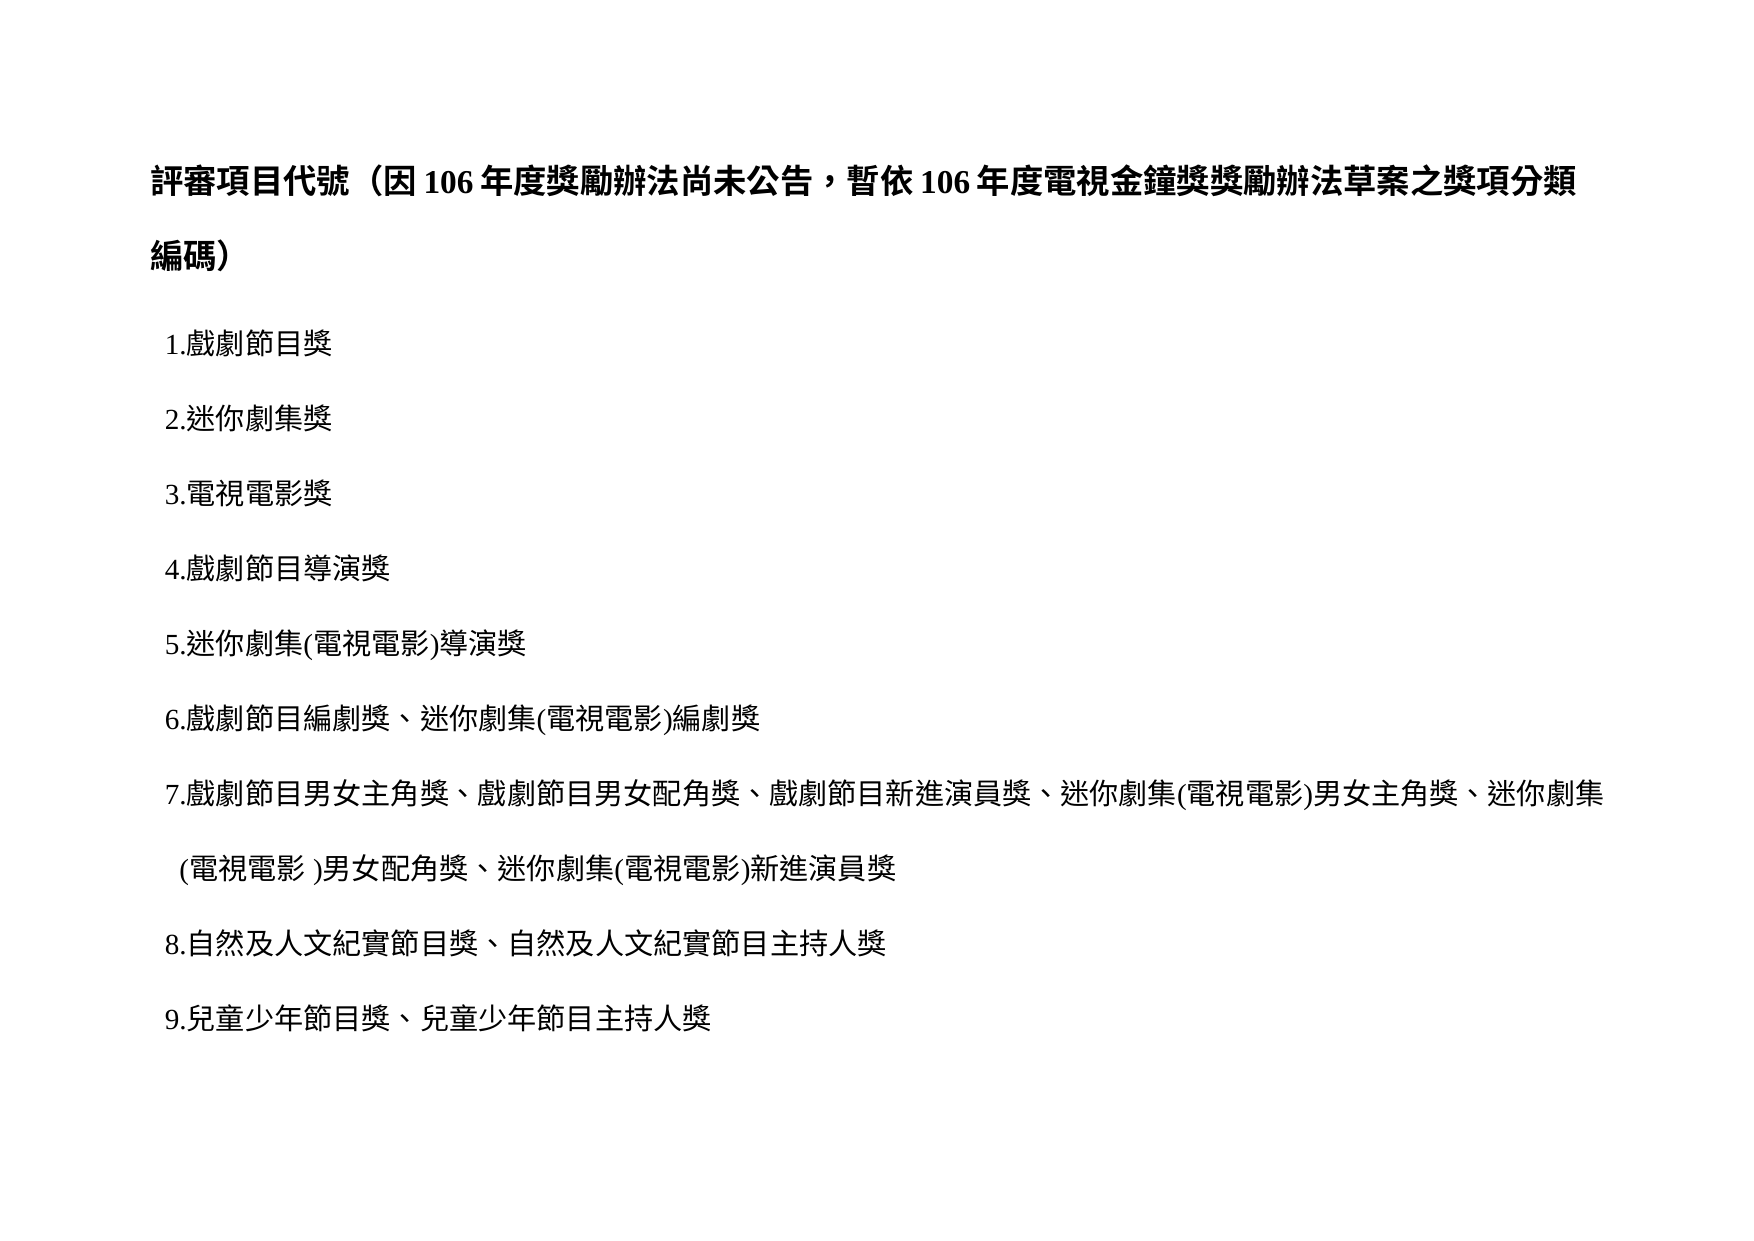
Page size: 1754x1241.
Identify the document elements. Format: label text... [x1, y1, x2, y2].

text 5.迷你劇集(電視電影)導演獎 [150, 604, 1604, 679]
text 8.自然及人文紀實節目獎、自然及人文紀實節目主持人獎 [150, 904, 1604, 979]
text 評審項目代號（因106年度獎勵辦法尚未公告，暫依106年度電視金鐘獎獎勵辦法草案之獎項分類編碼） [150, 142, 1604, 292]
text 6.戲劇節目編劇獎、迷你劇集(電視電影)編劇獎 [150, 679, 1604, 754]
text 9.兒童少年節目獎、兒童少年節目主持人獎 [150, 979, 1604, 1054]
text 7.戲劇節目男女主角獎、戲劇節目男女配角獎、戲劇節目新進演員獎、迷你劇集(電視電影)男女主角獎、迷你劇集 [150, 754, 1604, 829]
text (電視電影 )男女配角獎、迷你劇集(電視電影)新進演員獎 [150, 829, 1604, 904]
text 3.電視電影獎 [150, 454, 1604, 529]
text 1.戲劇節目獎 [150, 304, 1604, 379]
text 2.迷你劇集獎 [150, 379, 1604, 454]
text 4.戲劇節目導演獎 [150, 529, 1604, 604]
